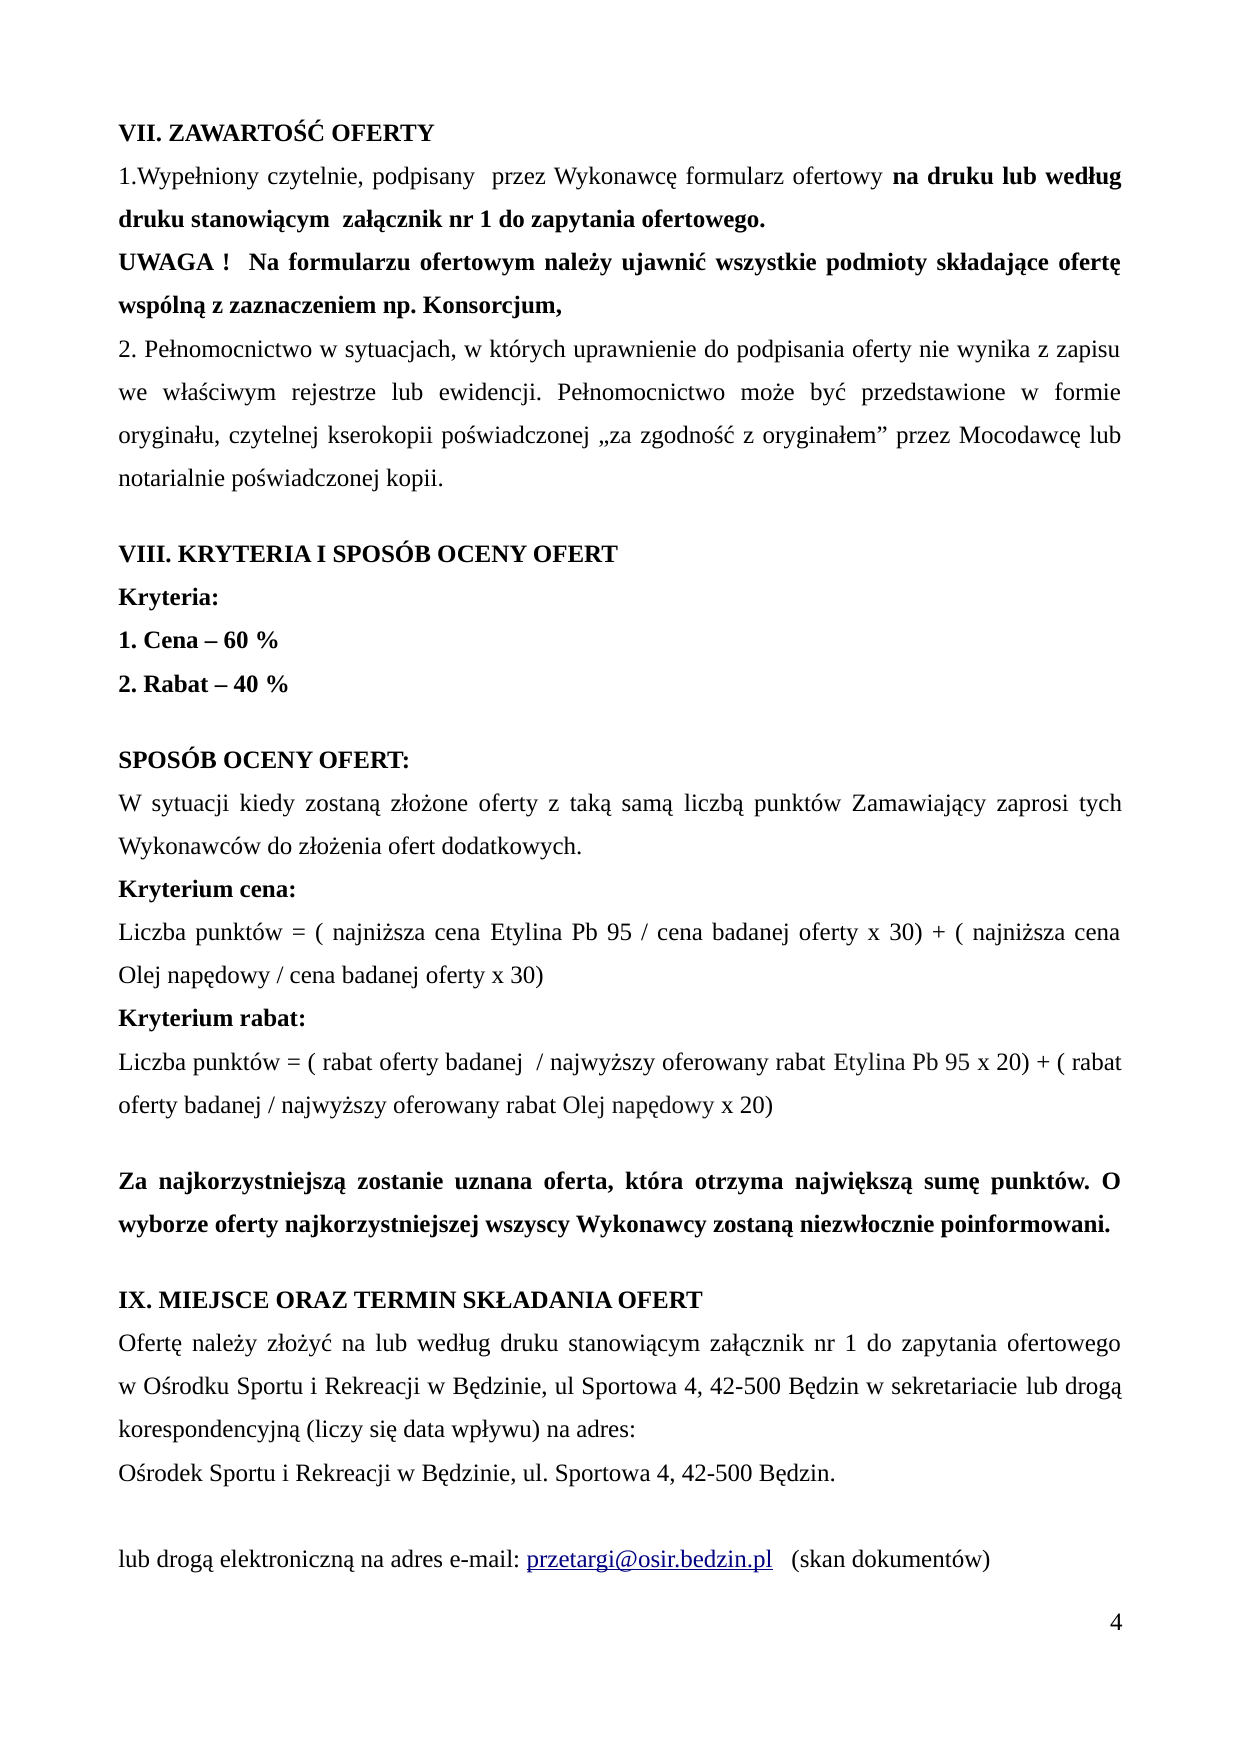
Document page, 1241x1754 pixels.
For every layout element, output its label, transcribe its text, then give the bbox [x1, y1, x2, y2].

text Ośrodek Sportu i Rekreacji w Będzinie, ul. Sportowa 4, 42-500 Będzin. [118, 1458, 1122, 1486]
text IX. MIEJSCE ORAZ TERMIN SKŁADANIA OFERT [118, 1285, 1122, 1314]
text 1. Cena – 60 % [118, 626, 1122, 654]
text Liczba punktów = ( rabat oferty badanej / najwyższy oferowany rabat Etylina Pb 95 x 20) + ( rabat oferty badanej / najwyższy oferowany rabat Olej napędowy x 20) [118, 1047, 1122, 1118]
text UWAGA ! Na formularzu ofertowym należy ujawnić wszystkie podmioty składające ofertę wspólną z zaznaczeniem np. Konsorcjum, [118, 247, 1122, 319]
text lub drogą elektroniczną na adres e-mail: przetargi@osir.bedzin.pl (skan dokumentów) [118, 1501, 1122, 1573]
text Kryteria: [118, 582, 1122, 611]
text VIII. KRYTERIA I SPOSÓB OCENY OFERT [118, 539, 1122, 568]
text Kryterium rabat: [118, 1003, 1122, 1032]
text Za najkorzystniejszą zostanie uznana oferta, która otrzyma największą sumę punktów. O wyborze oferty najkorzystniejszej wszyscy Wykonawcy zostaną niezwłocznie poinformowani. [118, 1166, 1122, 1238]
text VII. ZAWARTOŚĆ OFERTY [118, 118, 1122, 147]
text Ofertę należy złożyć na lub według druku stanowiącym załącznik nr 1 do zapytania ofertowego w Ośrodku Sportu i Rekreacji w Będzinie, ul Sportowa 4, 42-500 Będzin w sekretariacie lub drogą korespondencyjną (liczy się data wpływu) na adres: [118, 1328, 1122, 1443]
text Kryterium cena: [118, 874, 1122, 903]
text Liczba punktów = ( najniższa cena Etylina Pb 95 / cena badanej oferty x 30) + ( najniższa cena Olej napędowy / cena badanej oferty x 30) [118, 917, 1122, 989]
text 1.Wypełniony czytelnie, podpisany przez Wykonawcę formularz ofertowy na druku lub według druku stanowiącym załącznik nr 1 do zapytania ofertowego. [118, 161, 1122, 233]
text W sytuacji kiedy zostaną złożone oferty z taką samą liczbą punktów Zamawiający zaprosi tych Wykonawców do złożenia ofert dodatkowych. [118, 788, 1122, 860]
text 2. Pełnomocnictwo w sytuacjach, w których uprawnienie do podpisania oferty nie wynika z zapisu we właściwym rejestrze lub ewidencji. Pełnomocnictwo może być przedstawione w formie oryginału, czytelnej kserokopii poświadczonej „za zgodność z oryginałem” przez Mocodawcę lub notarialnie poświadczonej kopii. [118, 334, 1122, 492]
text 2. Rabat – 40 % [118, 669, 1122, 697]
text SPOSÓB OCENY OFERT: [118, 745, 1122, 773]
